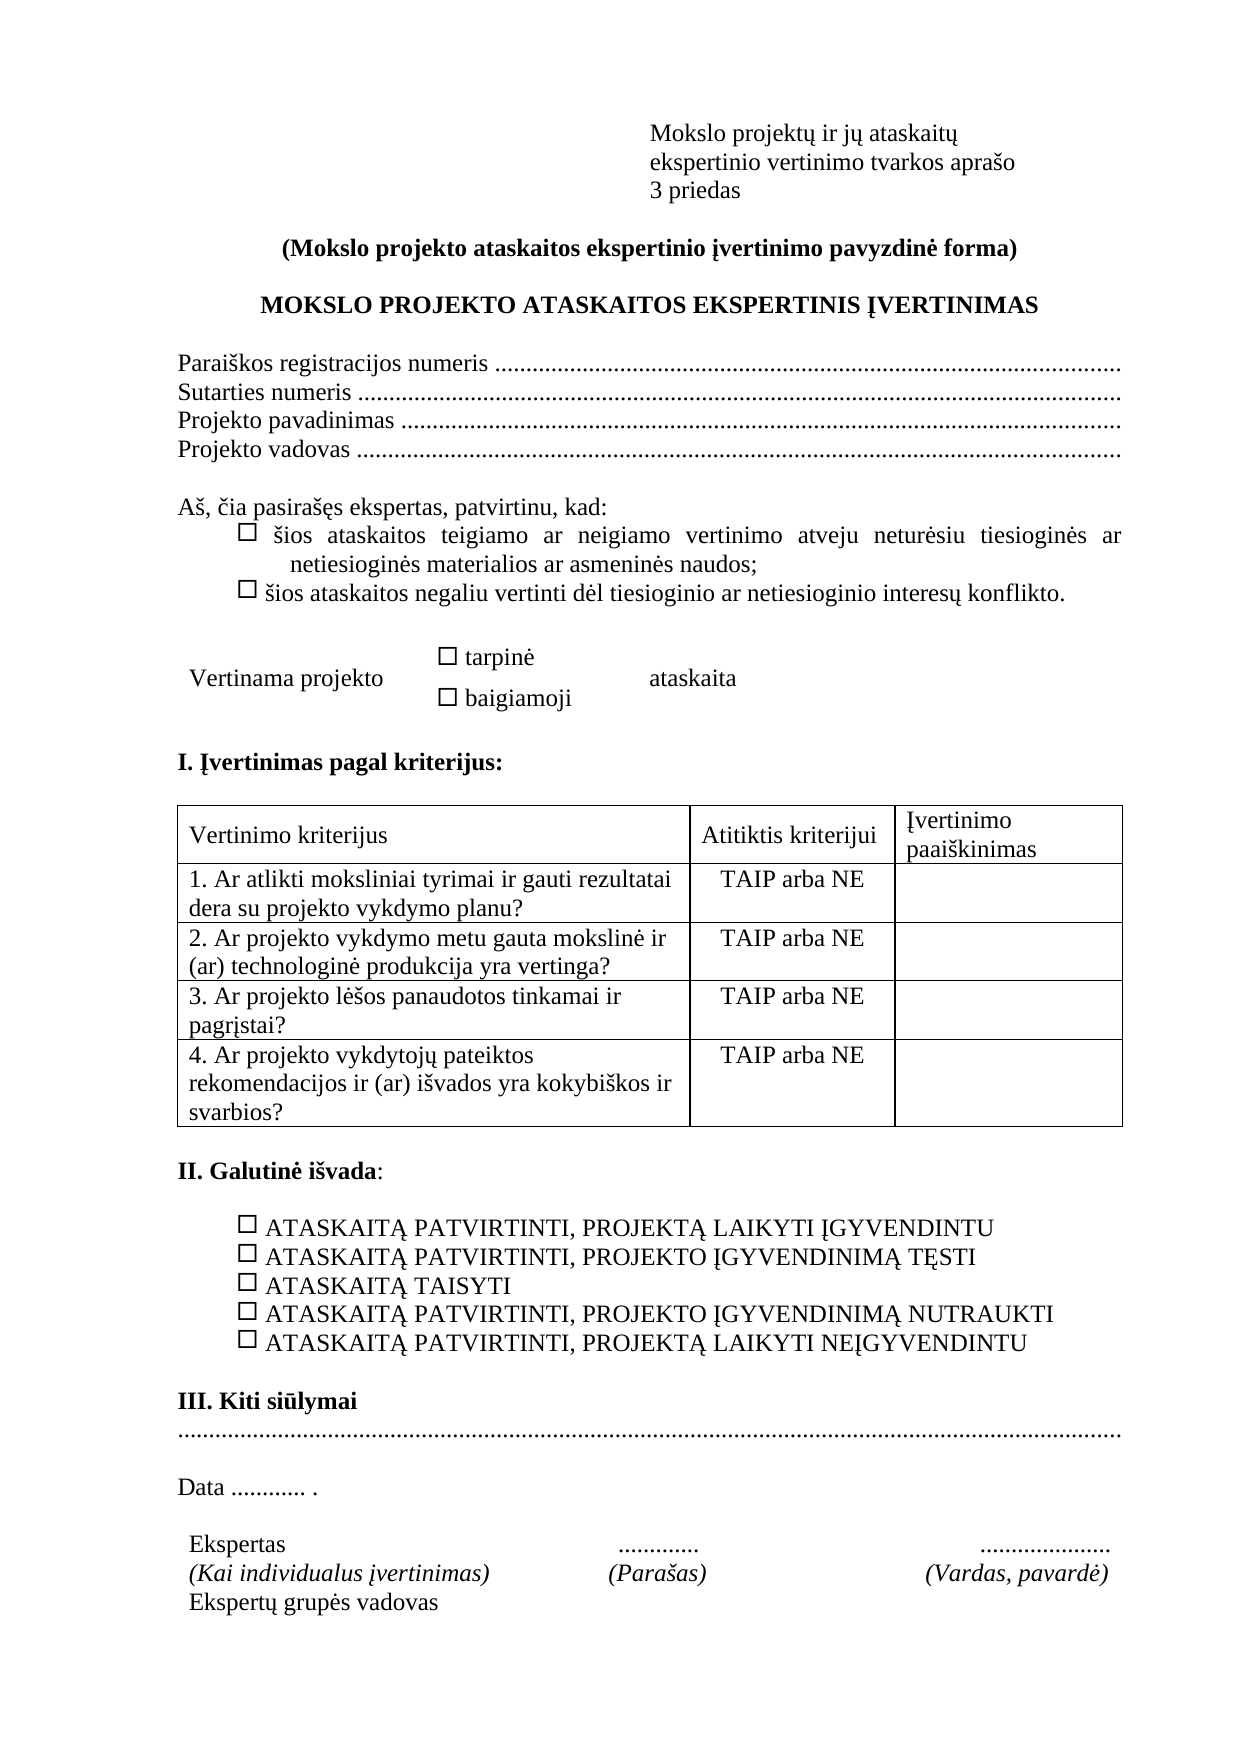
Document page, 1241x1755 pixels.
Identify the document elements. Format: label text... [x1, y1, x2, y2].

text Data ............ . [177, 1472, 1122, 1501]
text MOKSLO PROJEKTO ATASKAITOS EKSPERTINIS ĮVERTINIMAS [177, 291, 1122, 319]
table_cell TAIP arba NE [691, 864, 894, 922]
table_cell 1. Ar atlikti moksliniai tyrimai ir gauti rezultatai dera su projekto vykdymo planu? [178, 864, 689, 922]
table_cell [896, 981, 1122, 1039]
table_cell [896, 1040, 1122, 1126]
table_cell [] baigiamoji [425, 677, 638, 718]
text I. Įvertinimas pagal kriterijus: [177, 747, 1122, 776]
text ... [177, 1414, 1122, 1443]
text Paraiškos registracijos numeris [177, 348, 1122, 377]
text Mokslo projektų ir jų ataskaitų [649, 118, 1122, 147]
table_header Įvertinimo paaiškinimas [896, 806, 1122, 863]
text [] ATASKAITĄ PATVIRTINTI, PROJEKTO ĮGYVENDINIMĄ NUTRAUKTI [177, 1299, 1122, 1328]
text ekspertinio vertinimo tvarkos aprašo [649, 147, 1122, 176]
text III. Kiti siūlymai [177, 1386, 1122, 1414]
text [] šios ataskaitos teigiamo ar neigiamo vertinimo atveju neturėsiu tiesioginės ar netiesioginės materialios ar asmeninės naudos; [236, 521, 1122, 578]
table_cell [896, 923, 1122, 980]
text [] ATASKAITĄ PATVIRTINTI, PROJEKTĄ LAIKYTI NEĮGYVENDINTU [177, 1328, 1122, 1357]
text [] šios ataskaitos negaliu vertinti dėl tiesioginio ar netiesioginio interesų konflikto. [236, 578, 1122, 607]
table_cell Ekspertų grupės vadovas [177, 1587, 520, 1628]
table_header [] tarpinė [425, 636, 638, 677]
text Projekto pavadinimas [177, 406, 1122, 434]
table_header Atitiktis kriterijui [691, 806, 894, 863]
table_cell [896, 864, 1122, 922]
table_header ............. (Parašas) [520, 1530, 797, 1628]
text 3 priedas [649, 176, 1122, 204]
table_cell TAIP arba NE [691, 1040, 894, 1126]
table_cell 4. Ar projekto vykdytojų pateiktos rekomendacijos ir (ar) išvados yra kokybiškos ir svarbios? [178, 1040, 689, 1126]
text Projekto vadovas [177, 434, 1122, 463]
text (Mokslo projekto ataskaitos ekspertinio įvertinimo pavyzdinė forma) [177, 233, 1122, 262]
table_header ataskaita [638, 636, 1122, 718]
table_cell 2. Ar projekto vykdymo metu gauta mokslinė ir (ar) technologinė produkcija yra vertinga? [178, 923, 689, 980]
table_header Ekspertas (Kai individualus įvertinimas) [177, 1530, 520, 1587]
table_header Vertinimo kriterijus [178, 806, 689, 863]
table_cell 3. Ar projekto lėšos panaudotos tinkamai ir pagrįstai? [178, 981, 689, 1039]
table_header Vertinama projekto [177, 636, 425, 718]
text Aš, čia pasirašęs ekspertas, patvirtinu, kad: [177, 492, 1122, 521]
table_cell TAIP arba NE [691, 923, 894, 980]
table_cell TAIP arba NE [691, 981, 894, 1039]
text [] ATASKAITĄ PATVIRTINTI, PROJEKTĄ LAIKYTI ĮGYVENDINTU [177, 1213, 1122, 1242]
text [] ATASKAITĄ TAISYTI [177, 1271, 1122, 1299]
text II. Galutinė išvada: [177, 1156, 1122, 1184]
text Sutarties numeris [177, 377, 1122, 406]
table_header ..................... (Vardas, pavardė) [797, 1530, 1122, 1628]
text [] ATASKAITĄ PATVIRTINTI, PROJEKTO ĮGYVENDINIMĄ TĘSTI [177, 1242, 1122, 1271]
